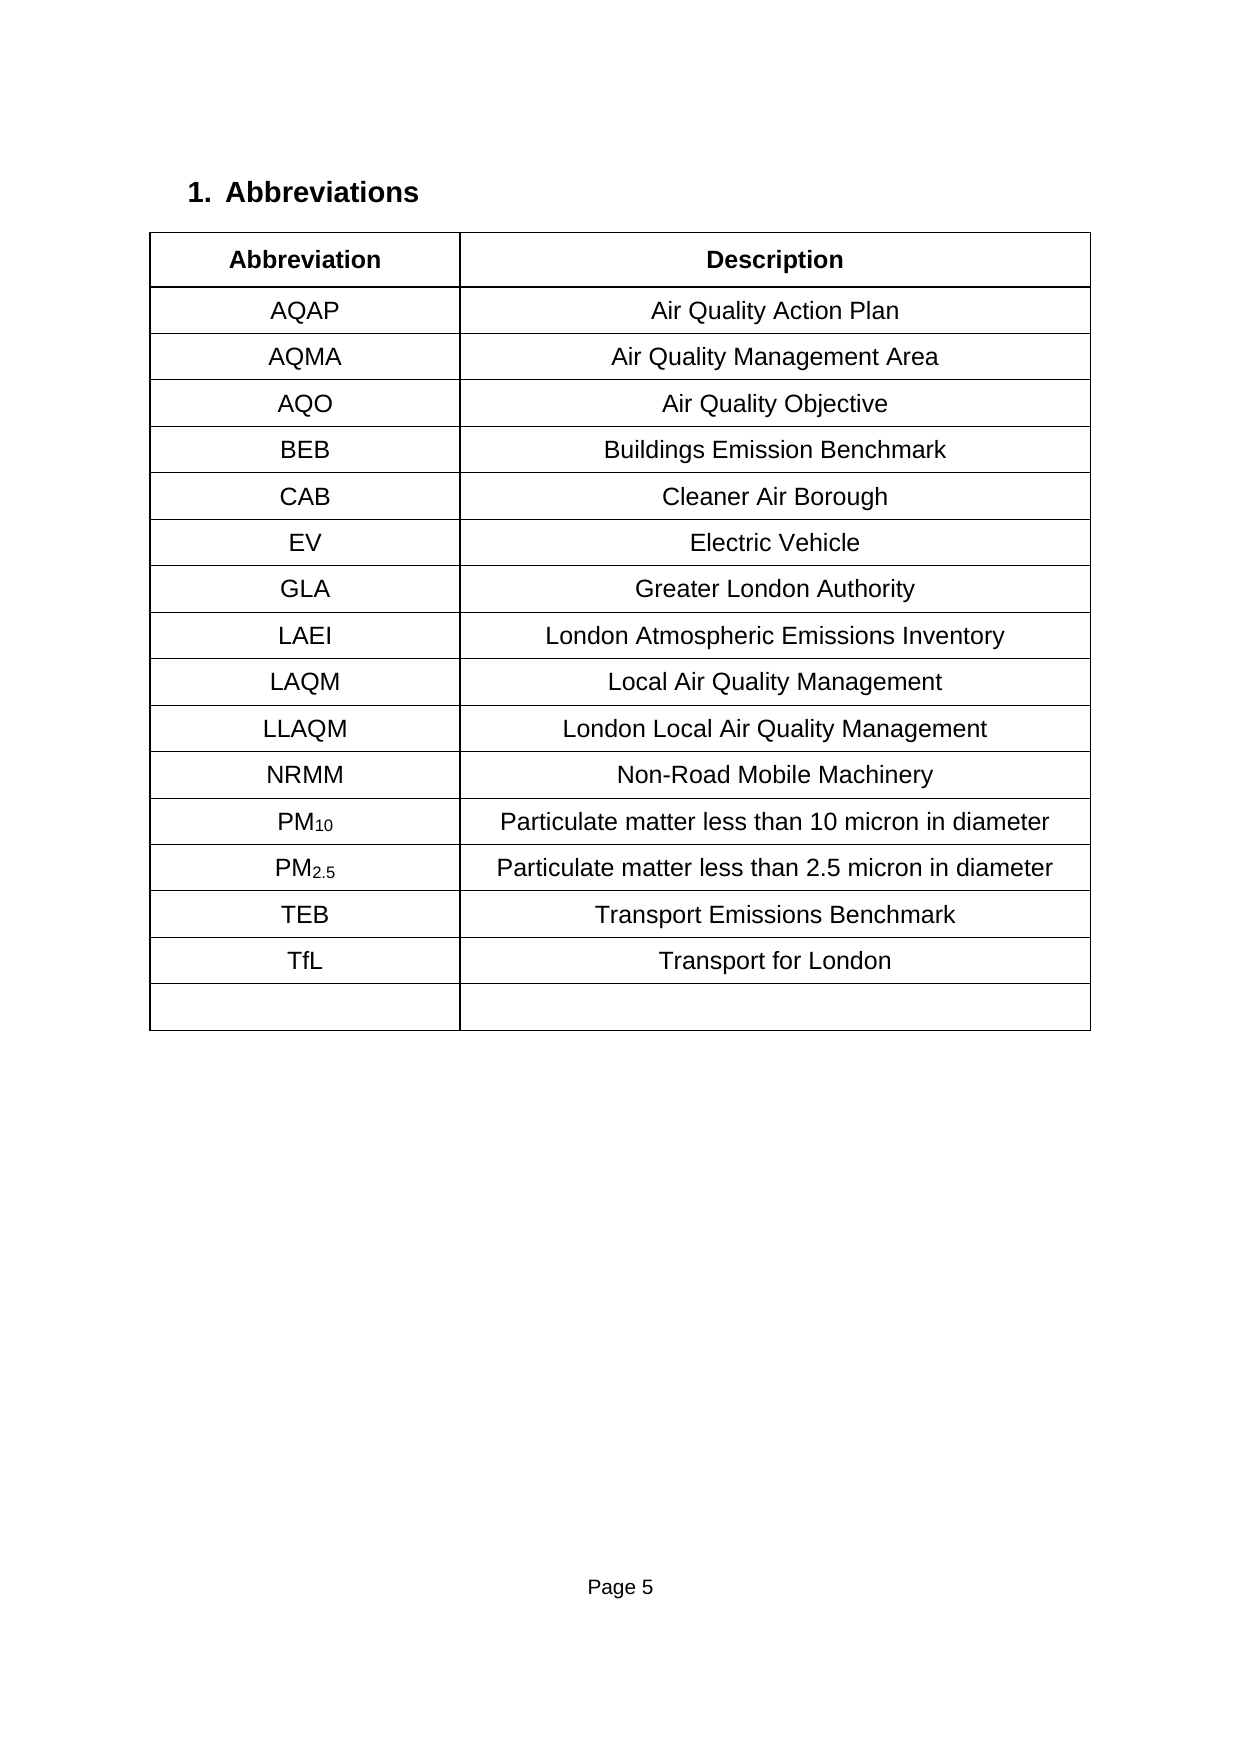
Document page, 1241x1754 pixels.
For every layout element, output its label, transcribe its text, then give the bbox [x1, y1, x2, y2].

table_cell NRMM [151, 752, 459, 797]
table_cell Electric Vehicle [461, 520, 1090, 565]
table_cell Air Quality Action Plan [461, 288, 1090, 333]
table_cell LAEI [151, 613, 459, 658]
table_cell Transport Emissions Benchmark [461, 891, 1090, 937]
table_header Abbreviation [151, 233, 459, 286]
table_cell PM2.5 [151, 845, 459, 890]
table_cell Particulate matter less than 10 micron in diameter [461, 799, 1090, 844]
table_cell Greater London Authority [461, 566, 1090, 612]
table_cell Non-Road Mobile Machinery [461, 752, 1090, 797]
table_cell BEB [151, 427, 459, 472]
table_header Description [461, 233, 1090, 286]
table_cell GLA [151, 566, 459, 612]
table_cell Local Air Quality Management [461, 659, 1090, 704]
table_cell LLAQM [151, 706, 459, 751]
table_cell EV [151, 520, 459, 565]
table_cell Transport for London [461, 938, 1090, 983]
table_cell TEB [151, 891, 459, 937]
table_cell AQMA [151, 334, 459, 379]
table_cell AQAP [151, 288, 459, 333]
table_cell Air Quality Objective [461, 380, 1090, 426]
table_cell CAB [151, 473, 459, 519]
table_cell Cleaner Air Borough [461, 473, 1090, 519]
table_cell Buildings Emission Benchmark [461, 427, 1090, 472]
table_cell London Atmospheric Emissions Inventory [461, 613, 1090, 658]
table_cell [151, 984, 459, 1030]
table_cell Air Quality Management Area [461, 334, 1090, 379]
table_cell LAQM [151, 659, 459, 704]
table_cell TfL [151, 938, 459, 983]
table_cell London Local Air Quality Management [461, 706, 1090, 751]
table_cell Particulate matter less than 2.5 micron in diameter [461, 845, 1090, 890]
table_cell AQO [151, 380, 459, 426]
table_cell PM10 [151, 799, 459, 844]
table_cell [461, 984, 1090, 1030]
subtitle Abbreviations [187, 175, 1090, 208]
